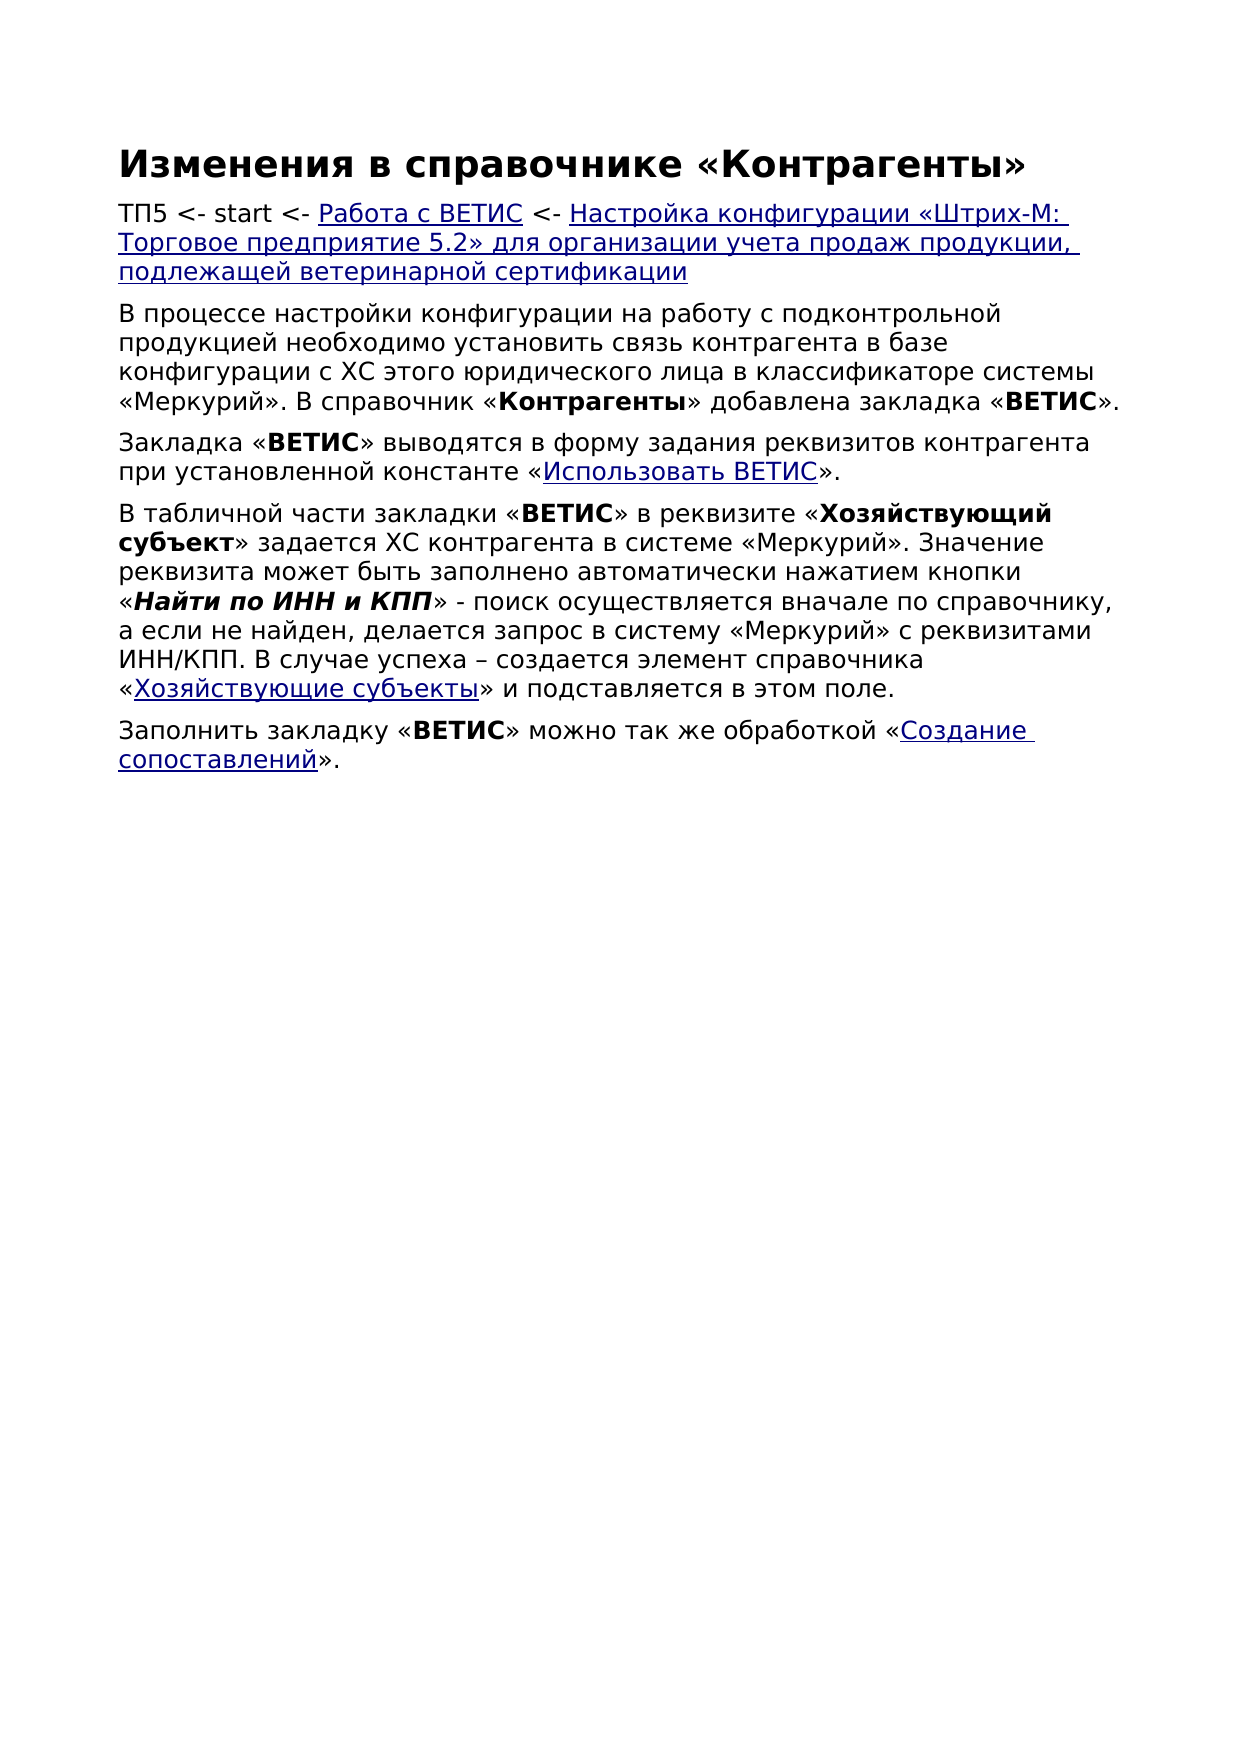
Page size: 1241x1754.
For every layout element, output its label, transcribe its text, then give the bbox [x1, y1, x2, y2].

text Заполнить закладку «ВЕТИС» можно так же обработкой «Создание сопоставлений». [118, 716, 1122, 774]
subtitle Изменения в справочнике «Контрагенты» [118, 143, 1122, 187]
text В процессе настройки конфигурации на работу с подконтрольной продукцией необходимо установить связь контрагента в базе конфигурации с ХС этого юридического лица в классификаторе системы «Меркурий». В справочник «Контрагенты» добавлена закладка «ВЕТИС». [118, 299, 1122, 416]
text Закладка «ВЕТИС» выводятся в форму задания реквизитов контрагента при установленной константе «Использовать ВЕТИС». [118, 428, 1122, 487]
text ТП5 <- start <- Работа с ВЕТИС <- Настройка конфигурации «Штрих-М: Торговое предприятие 5.2» для организации учета продаж продукции, подлежащей ветеринарной сертификации [118, 199, 1122, 287]
text В табличной части закладки «ВЕТИС» в реквизите «Хозяйствующий субъект» задается ХС контрагента в системе «Меркурий». Значение реквизита может быть заполнено автоматически нажатием кнопки «Найти по ИНН и КПП» - поиск осуществляется вначале по справочнику, а если не найден, делается запрос в систему «Меркурий» с реквизитами ИНН/КПП. В случае успеха – создается элемент справочника «Хозяйствующие субъекты» и подставляется в этом поле. [118, 499, 1122, 703]
